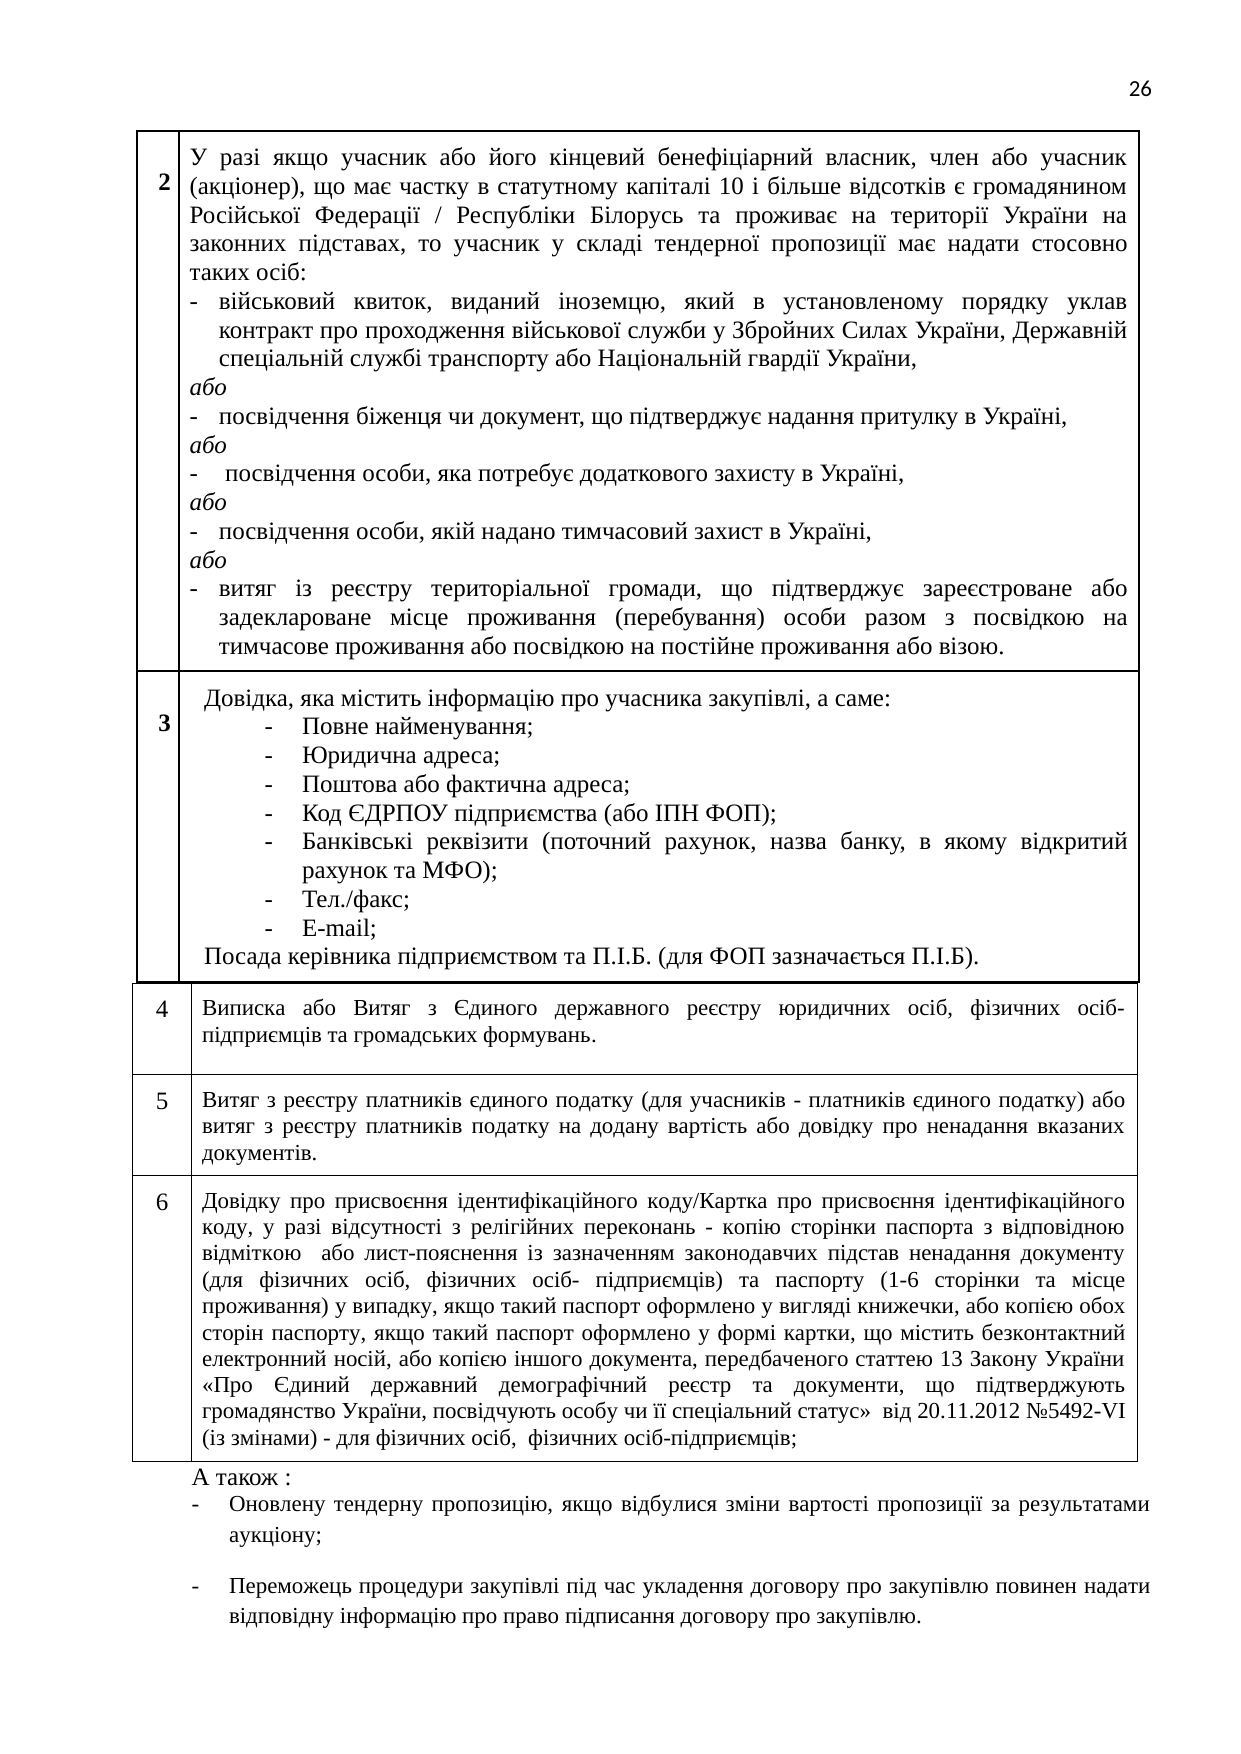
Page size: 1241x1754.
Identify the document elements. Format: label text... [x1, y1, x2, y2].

table_cell Витяг з реєстру платників єдиного податку (для учасників - платників єдиного податку) або витяг з реєстру платників податку на додану вартість або довідку про ненадання вказаних документів. [192, 1075, 1137, 1175]
list Переможець процедури закупівлі під час укладення договору про закупівлю повинен надати відповідну інформацію про право підписання договору про закупівлю. [191, 1572, 1152, 1628]
table_cell 3 [138, 672, 178, 981]
table_cell Довідку про присвоєння ідентифікаційного коду/Картка про присвоєння ідентифікаційного коду, у разі відсутності з релігійних переконань - копію сторінки паспорта з відповідною відміткою або лист-пояснення із зазначенням законодавчих підстав ненадання документу (для фізичних осіб, фізичних осіб- підприємців) та паспорту (1-6 сторінки та місце проживання) у випадку, якщо такий паспорт оформлено у вигляді книжечки, або копією обох сторін паспорту, якщо такий паспорт оформлено у формі картки, що містить безконтактний електронний носій, або копією іншого документа, передбаченого статтею 13 Закону України «Про Єдиний державний демографічний реєстр та документи, що підтверджують громадянство України, посвідчують особу чи її спеціальний статус» від 20.11.2012 №5492-VI (із змінами) - для фізичних осіб, фізичних осіб-підприємців; [192, 1176, 1137, 1461]
table_cell 2 [138, 132, 178, 670]
table_cell 5 [133, 1075, 191, 1175]
table_cell У разі якщо учасник або його кінцевий бенефіціарний власник, член або учасник (акціонер), що має частку в статутному капіталі 10 і більше відсотків є громадянином Російської Федерації / Республіки Білорусь та проживає на території України на законних підставах, то учасник у складі тендерної пропозиції має надати стосовно таких осіб: військовий квиток, виданий іноземцю, який в установленому порядку уклав контракт про проходження військової служби у Збройних Силах України, Державній спеціальній службі транспорту або Національній гвардії України, або посвідчення біженця чи документ, що підтверджує надання притулку в Україні, або посвідчення особи, яка потребує додаткового захисту в Україні, або посвідчення особи, якій надано тимчасовий захист в Україні, або витяг із реєстру територіальної громади, що підтверджує зареєстроване або задеклароване місце проживання (перебування) особи разом з посвідкою на тимчасове проживання або посвідкою на постійне проживання або візою. [180, 132, 1138, 670]
list Оновлену тендерну пропозицію, якщо відбулися зміни вартості пропозиції за результатами аукціону; [191, 1491, 1152, 1547]
table_cell Довідка, яка містить інформацію про учасника закупівлі, а саме: Повне найменування; Юридична адреса; Поштова або фактична адреса; Код ЄДРПОУ підприємства (або ІПН ФОП); Банківські реквізити (поточний рахунок, назва банку, в якому відкритий рахунок та МФО); Тел./факс; E-mail; Посада керівника підприємством та П.І.Б. (для ФОП зазначається П.І.Б). [180, 672, 1138, 981]
table_header Виписка або Витяг з Єдиного державного реєстру юридичних осіб, фізичних осіб-підприємців та громадських формувань. [192, 984, 1137, 1074]
table_cell 6 [133, 1176, 191, 1461]
text А також : [148, 1462, 1152, 1491]
table_header 4 [133, 984, 191, 1074]
